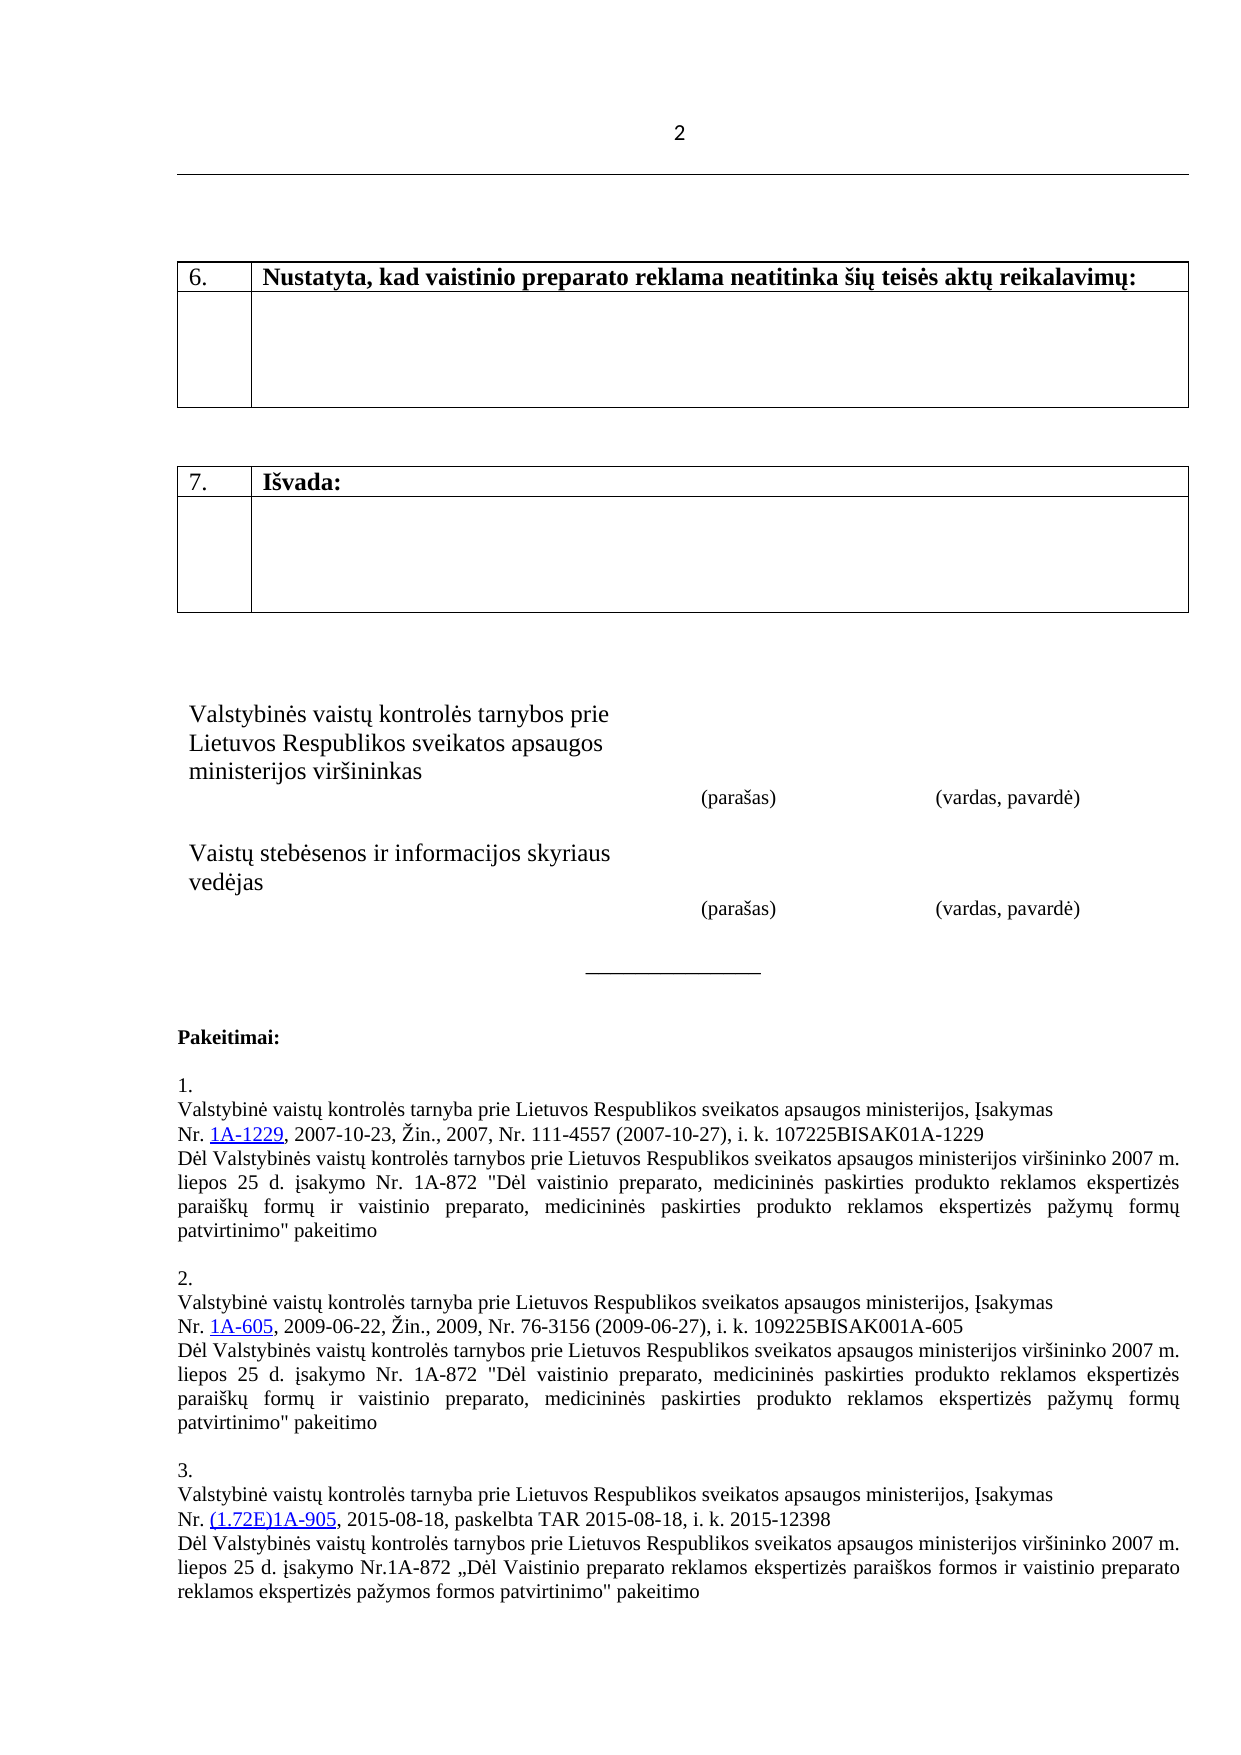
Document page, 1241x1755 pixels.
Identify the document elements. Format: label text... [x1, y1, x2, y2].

text 2. [177, 1266, 1181, 1290]
table_cell (parašas) [651, 785, 826, 809]
table_header [651, 699, 826, 785]
table_cell [252, 497, 1188, 612]
text Nr. 1A-1229, 2007-10-23, Žin., 2007, Nr. 111-4557 (2007-10-27), i. k. 107225BISAK01A-1229 [177, 1121, 1181, 1146]
table_cell (vardas, pavardė) [826, 896, 1189, 919]
text ______________ [165, 948, 1181, 977]
text 3. [177, 1458, 1181, 1482]
table_cell Vaistų stebėsenos ir informacijos skyriaus vedėjas [177, 838, 651, 896]
text Dėl Valstybinės vaistų kontrolės tarnybos prie Lietuvos Respublikos sveikatos apsaugos ministerijos viršininko 2007 m. liepos 25 d. įsakymo Nr. 1A-872 "Dėl vaistinio preparato, medicininės paskirties produkto reklamos ekspertizės paraiškų formų ir vaistinio preparato, medicininės paskirties produkto reklamos ekspertizės pažymų formų patvirtinimo" pakeitimo [177, 1146, 1181, 1242]
table_cell [651, 838, 826, 896]
table_cell (vardas, pavardė) [826, 785, 1189, 809]
table_header 6. [178, 263, 251, 291]
table_header 7. [178, 467, 251, 496]
table_cell [177, 785, 651, 809]
table_cell [177, 809, 1189, 838]
table_cell [252, 292, 1188, 407]
text Nr. (1.72E)1A-905, 2015-08-18, paskelbta TAR 2015-08-18, i. k. 2015-12398 [177, 1506, 1181, 1531]
table_header Išvada: [252, 467, 1188, 496]
table_cell (parašas) [651, 896, 826, 919]
text Valstybinė vaistų kontrolės tarnyba prie Lietuvos Respublikos sveikatos apsaugos ministerijos, Įsakymas [177, 1482, 1181, 1506]
table_header Nustatyta, kad vaistinio preparato reklama neatitinka šių teisės aktų reikalavimų: [252, 263, 1188, 291]
table_header Valstybinės vaistų kontrolės tarnybos prie Lietuvos Respublikos sveikatos apsaugos ministerijos viršininkas [177, 699, 651, 785]
table_header [826, 699, 1189, 785]
text 1. [177, 1073, 1181, 1097]
text Valstybinė vaistų kontrolės tarnyba prie Lietuvos Respublikos sveikatos apsaugos ministerijos, Įsakymas [177, 1290, 1181, 1314]
text Nr. 1A-605, 2009-06-22, Žin., 2009, Nr. 76-3156 (2009-06-27), i. k. 109225BISAK001A-605 [177, 1314, 1181, 1338]
table_cell [178, 292, 251, 407]
table_cell [826, 838, 1189, 896]
text Dėl Valstybinės vaistų kontrolės tarnybos prie Lietuvos Respublikos sveikatos apsaugos ministerijos viršininko 2007 m. liepos 25 d. įsakymo Nr.1A-872 „Dėl Vaistinio preparato reklamos ekspertizės paraiškos formos ir vaistinio preparato reklamos ekspertizės pažymos formos patvirtinimo" pakeitimo [177, 1531, 1181, 1603]
text Valstybinė vaistų kontrolės tarnyba prie Lietuvos Respublikos sveikatos apsaugos ministerijos, Įsakymas [177, 1097, 1181, 1121]
table_cell [178, 497, 251, 612]
table_cell [177, 896, 651, 919]
text Dėl Valstybinės vaistų kontrolės tarnybos prie Lietuvos Respublikos sveikatos apsaugos ministerijos viršininko 2007 m. liepos 25 d. įsakymo Nr. 1A-872 "Dėl vaistinio preparato, medicininės paskirties produkto reklamos ekspertizės paraiškų formų ir vaistinio preparato, medicininės paskirties produkto reklamos ekspertizės pažymų formų patvirtinimo" pakeitimo [177, 1338, 1181, 1434]
table_cell [177, 175, 1188, 204]
text Pakeitimai: [177, 1025, 1181, 1049]
